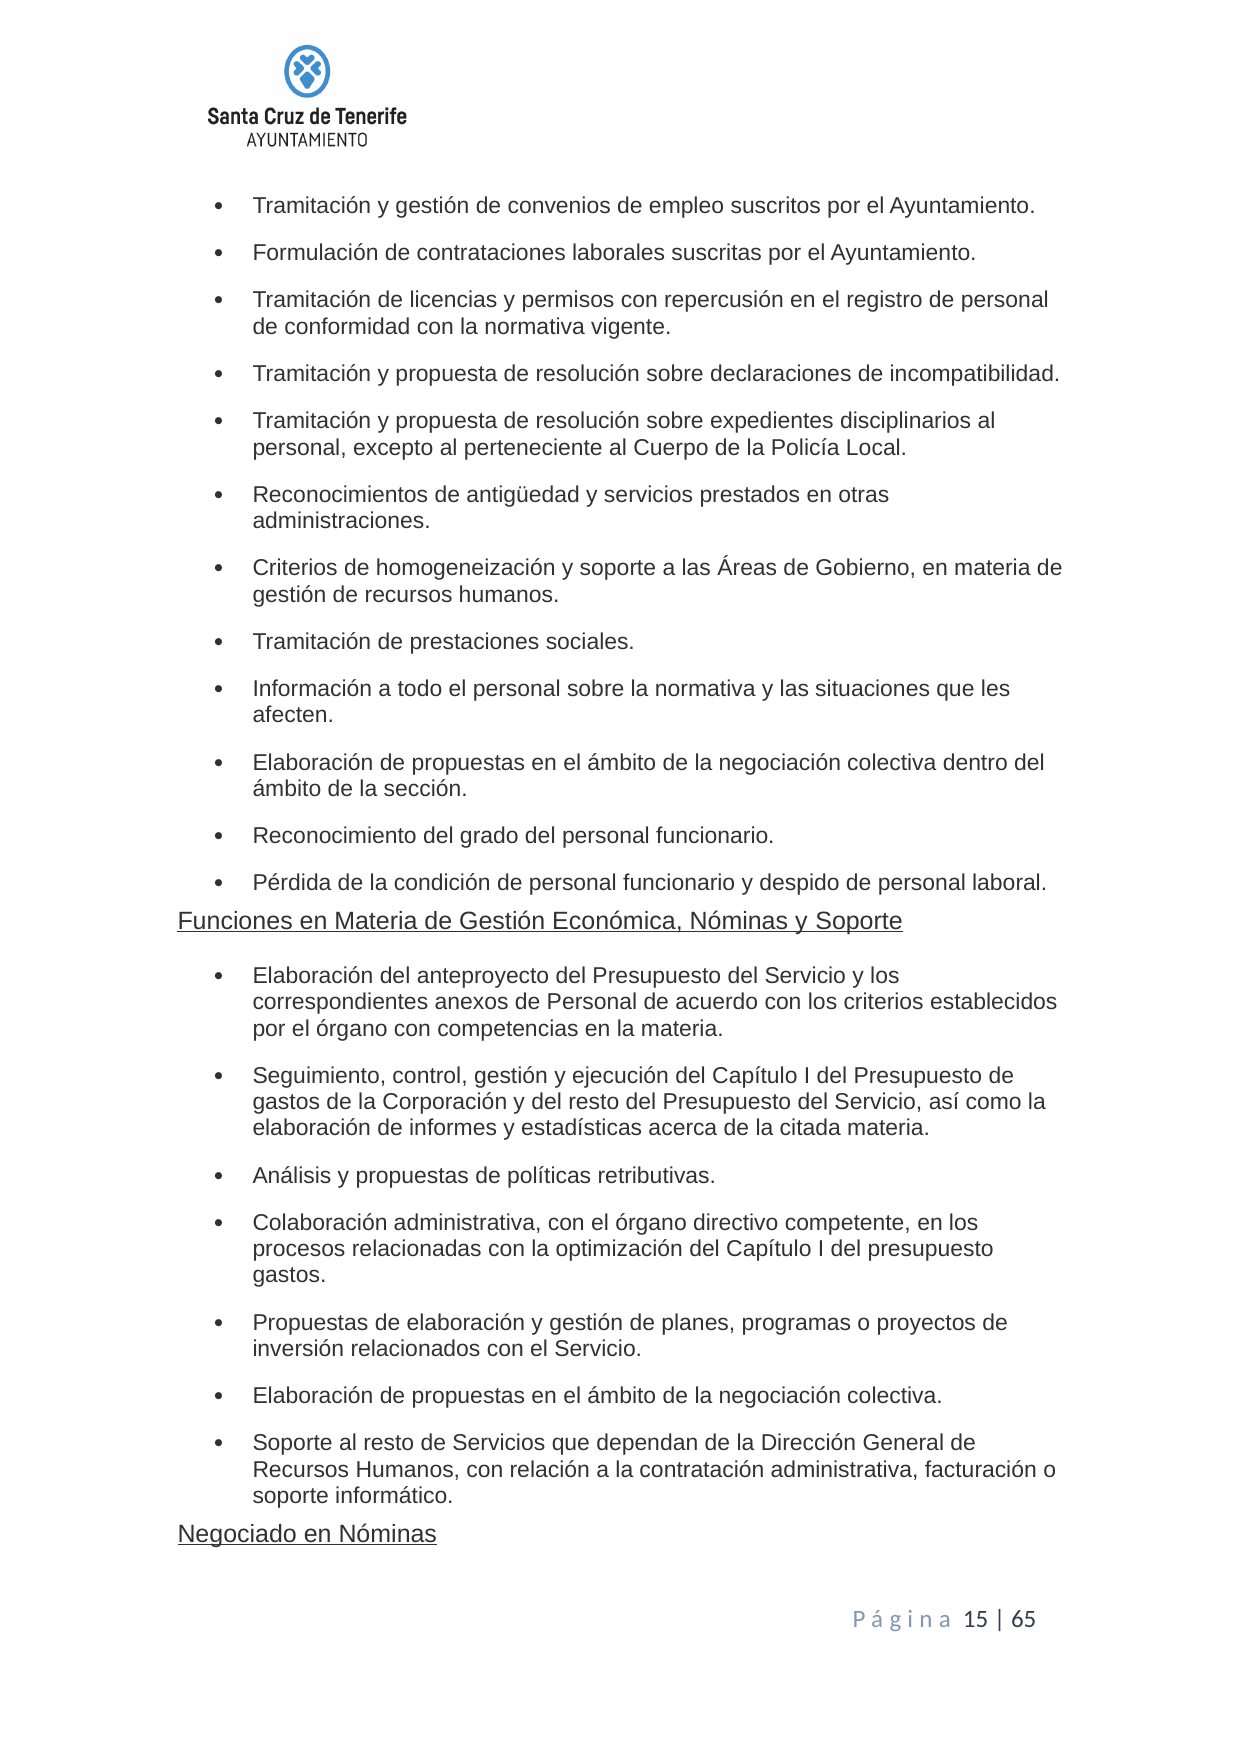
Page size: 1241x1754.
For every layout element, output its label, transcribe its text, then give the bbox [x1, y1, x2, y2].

text Negociado en Nóminas [177, 1519, 1063, 1548]
list Elaboración de propuestas en el ámbito de la negociación colectiva. [215, 1382, 1063, 1408]
list Reconocimiento del grado del personal funcionario. [215, 822, 1063, 848]
list Tramitación y propuesta de resolución sobre expedientes disciplinarios al personal, excepto al perteneciente al Cuerpo de la Policía Local. [215, 407, 1063, 460]
list Análisis y propuestas de políticas retributivas. [215, 1162, 1063, 1188]
list Tramitación de prestaciones sociales. [215, 628, 1063, 654]
list Tramitación y gestión de convenios de empleo suscritos por el Ayuntamiento. [215, 192, 1063, 218]
list Tramitación de licencias y permisos con repercusión en el registro de personal de conformidad con la normativa vigente. [215, 286, 1063, 339]
list Pérdida de la condición de personal funcionario y despido de personal laboral. [215, 869, 1063, 896]
list Soporte al resto de Servicios que dependan de la Dirección General de Recursos Humanos, con relación a la contratación administrativa, facturación o soporte informático. [215, 1429, 1063, 1508]
list Tramitación y propuesta de resolución sobre declaraciones de incompatibilidad. [215, 360, 1063, 386]
list Información a todo el personal sobre la normativa y las situaciones que les afecten. [215, 675, 1063, 728]
text Funciones en Materia de Gestión Económica, Nóminas y Soporte [177, 906, 1063, 935]
list Formulación de contrataciones laborales suscritas por el Ayuntamiento. [215, 239, 1063, 266]
list Colaboración administrativa, con el órgano directivo competente, en los procesos relacionadas con la optimización del Capítulo I del presupuesto gastos. [215, 1209, 1063, 1288]
list Criterios de homogeneización y soporte a las Áreas de Gobierno, en materia de gestión de recursos humanos. [215, 554, 1063, 607]
list Propuestas de elaboración y gestión de planes, programas o proyectos de inversión relacionados con el Servicio. [215, 1309, 1063, 1361]
list Elaboración de propuestas en el ámbito de la negociación colectiva dentro del ámbito de la sección. [215, 748, 1063, 801]
list Seguimiento, control, gestión y ejecución del Capítulo I del Presupuesto de gastos de la Corporación y del resto del Presupuesto del Servicio, así como la elaboración de informes y estadísticas acerca de la citada materia. [215, 1062, 1063, 1141]
list Elaboración del anteproyecto del Presupuesto del Servicio y los correspondientes anexos de Personal de acuerdo con los criterios establecidos por el órgano con competencias en la materia. [215, 962, 1063, 1041]
list Reconocimientos de antigüedad y servicios prestados en otras administraciones. [215, 481, 1063, 533]
